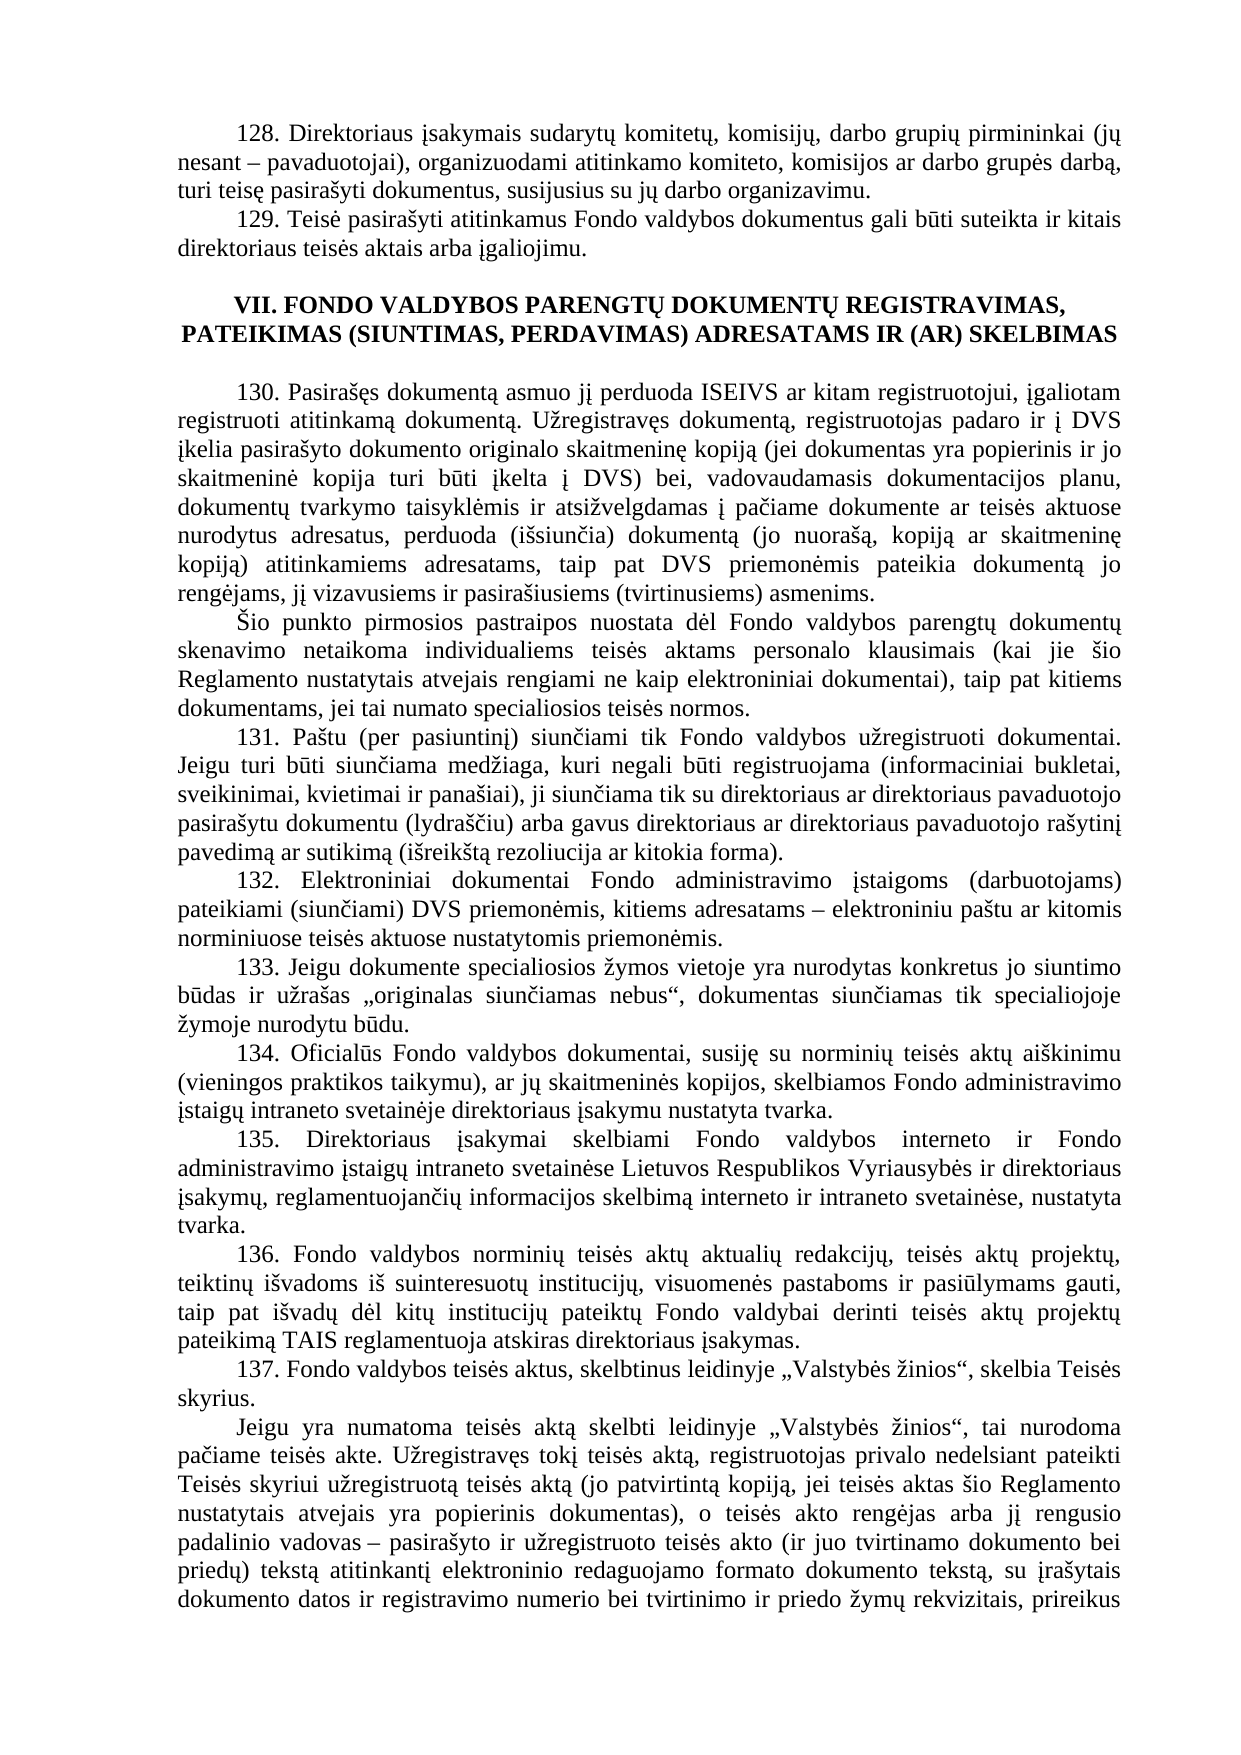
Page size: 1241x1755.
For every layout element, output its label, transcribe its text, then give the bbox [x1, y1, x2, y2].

text 133. Jeigu dokumente specialiosios žymos vietoje yra nurodytas konkretus jo siuntimo būdas ir užrašas „originalas siunčiamas nebus“, dokumentas siunčiamas tik specialiojoje žymoje nurodytu būdu. [177, 952, 1122, 1038]
text 136. Fondo valdybos norminių teisės aktų aktualių redakcijų, teisės aktų projektų, teiktinų išvadoms iš suinteresuotų institucijų, visuomenės pastaboms ir pasiūlymams gauti, taip pat išvadų dėl kitų institucijų pateiktų Fondo valdybai derinti teisės aktų projektų pateikimą TAIS reglamentuoja atskiras direktoriaus įsakymas. [177, 1239, 1122, 1354]
text 137. Fondo valdybos teisės aktus, skelbtinus leidinyje „Valstybės žinios“, skelbia Teisės skyrius. [177, 1354, 1122, 1412]
text Jeigu yra numatoma teisės aktą skelbti leidinyje „Valstybės žinios“, tai nurodoma pačiame teisės akte. Užregistravęs tokį teisės aktą, registruotojas privalo nedelsiant pateikti Teisės skyriui užregistruotą teisės aktą (jo patvirtintą kopiją, jei teisės aktas šio Reglamento nustatytais atvejais yra popierinis dokumentas), o teisės akto rengėjas arba jį rengusio padalinio vadovas – pasirašyto ir užregistruoto teisės akto (ir juo tvirtinamo dokumento bei priedų) tekstą atitinkantį elektroninio redaguojamo formato dokumento tekstą, su įrašytais dokumento datos ir registravimo numerio bei tvirtinimo ir priedo žymų rekvizitais, prireikus [177, 1412, 1122, 1613]
text 129. Teisė pasirašyti atitinkamus Fondo valdybos dokumentus gali būti suteikta ir kitais direktoriaus teisės aktais arba įgaliojimu. [177, 204, 1122, 262]
text Šio punkto pirmosios pastraipos nuostata dėl Fondo valdybos parengtų dokumentų skenavimo netaikoma individualiems teisės aktams personalo klausimais (kai jie šio Reglamento nustatytais atvejais rengiami ne kaip elektroniniai dokumentai), taip pat kitiems dokumentams, jei tai numato specialiosios teisės normos. [177, 607, 1122, 722]
text 130. Pasirašęs dokumentą asmuo jį perduoda ISEIVS ar kitam registruotojui, įgaliotam registruoti atitinkamą dokumentą. Užregistravęs dokumentą, registruotojas padaro ir į DVS įkelia pasirašyto dokumento originalo skaitmeninę kopiją (jei dokumentas yra popierinis ir jo skaitmeninė kopija turi būti įkelta į DVS) bei, vadovaudamasis dokumentacijos planu, dokumentų tvarkymo taisyklėmis ir atsižvelgdamas į pačiame dokumente ar teisės aktuose nurodytus adresatus, perduoda (išsiunčia) dokumentą (jo nuorašą, kopiją ar skaitmeninę kopiją) atitinkamiems adresatams, taip pat DVS priemonėmis pateikia dokumentą jo rengėjams, jį vizavusiems ir pasirašiusiems (tvirtinusiems) asmenims. [177, 377, 1122, 607]
text 135. Direktoriaus įsakymai skelbiami Fondo valdybos interneto ir Fondo administravimo įstaigų intraneto svetainėse Lietuvos Respublikos Vyriausybės ir direktoriaus įsakymų, reglamentuojančių informacijos skelbimą interneto ir intraneto svetainėse, nustatyta tvarka. [177, 1124, 1122, 1239]
text 132. Elektroniniai dokumentai Fondo administravimo įstaigoms (darbuotojams) pateikiami (siunčiami) DVS priemonėmis, kitiems adresatams – elektroniniu paštu ar kitomis norminiuose teisės aktuose nustatytomis priemonėmis. [177, 866, 1122, 952]
text VII. fondo valdybos parengtų dokumentų registravimas, pateikimas (siuntimas, perdavimas) adresatams ir (ar) skelbimas [177, 291, 1122, 348]
text 134. Oficialūs Fondo valdybos dokumentai, susiję su norminių teisės aktų aiškinimu (vieningos praktikos taikymu), ar jų skaitmeninės kopijos, skelbiamos Fondo administravimo įstaigų intraneto svetainėje direktoriaus įsakymu nustatyta tvarka. [177, 1038, 1122, 1124]
text 131. Paštu (per pasiuntinį) siunčiami tik Fondo valdybos užregistruoti dokumentai. Jeigu turi būti siunčiama medžiaga, kuri negali būti registruojama (informaciniai bukletai, sveikinimai, kvietimai ir panašiai), ji siunčiama tik su direktoriaus ar direktoriaus pavaduotojo pasirašytu dokumentu (lydraščiu) arba gavus direktoriaus ar direktoriaus pavaduotojo rašytinį pavedimą ar sutikimą (išreikštą rezoliucija ar kitokia forma). [177, 722, 1122, 866]
text 128. Direktoriaus įsakymais sudarytų komitetų, komisijų, darbo grupių pirmininkai (jų nesant – pavaduotojai), organizuodami atitinkamo komiteto, komisijos ar darbo grupės darbą, turi teisę pasirašyti dokumentus, susijusius su jų darbo organizavimu. [177, 118, 1122, 204]
